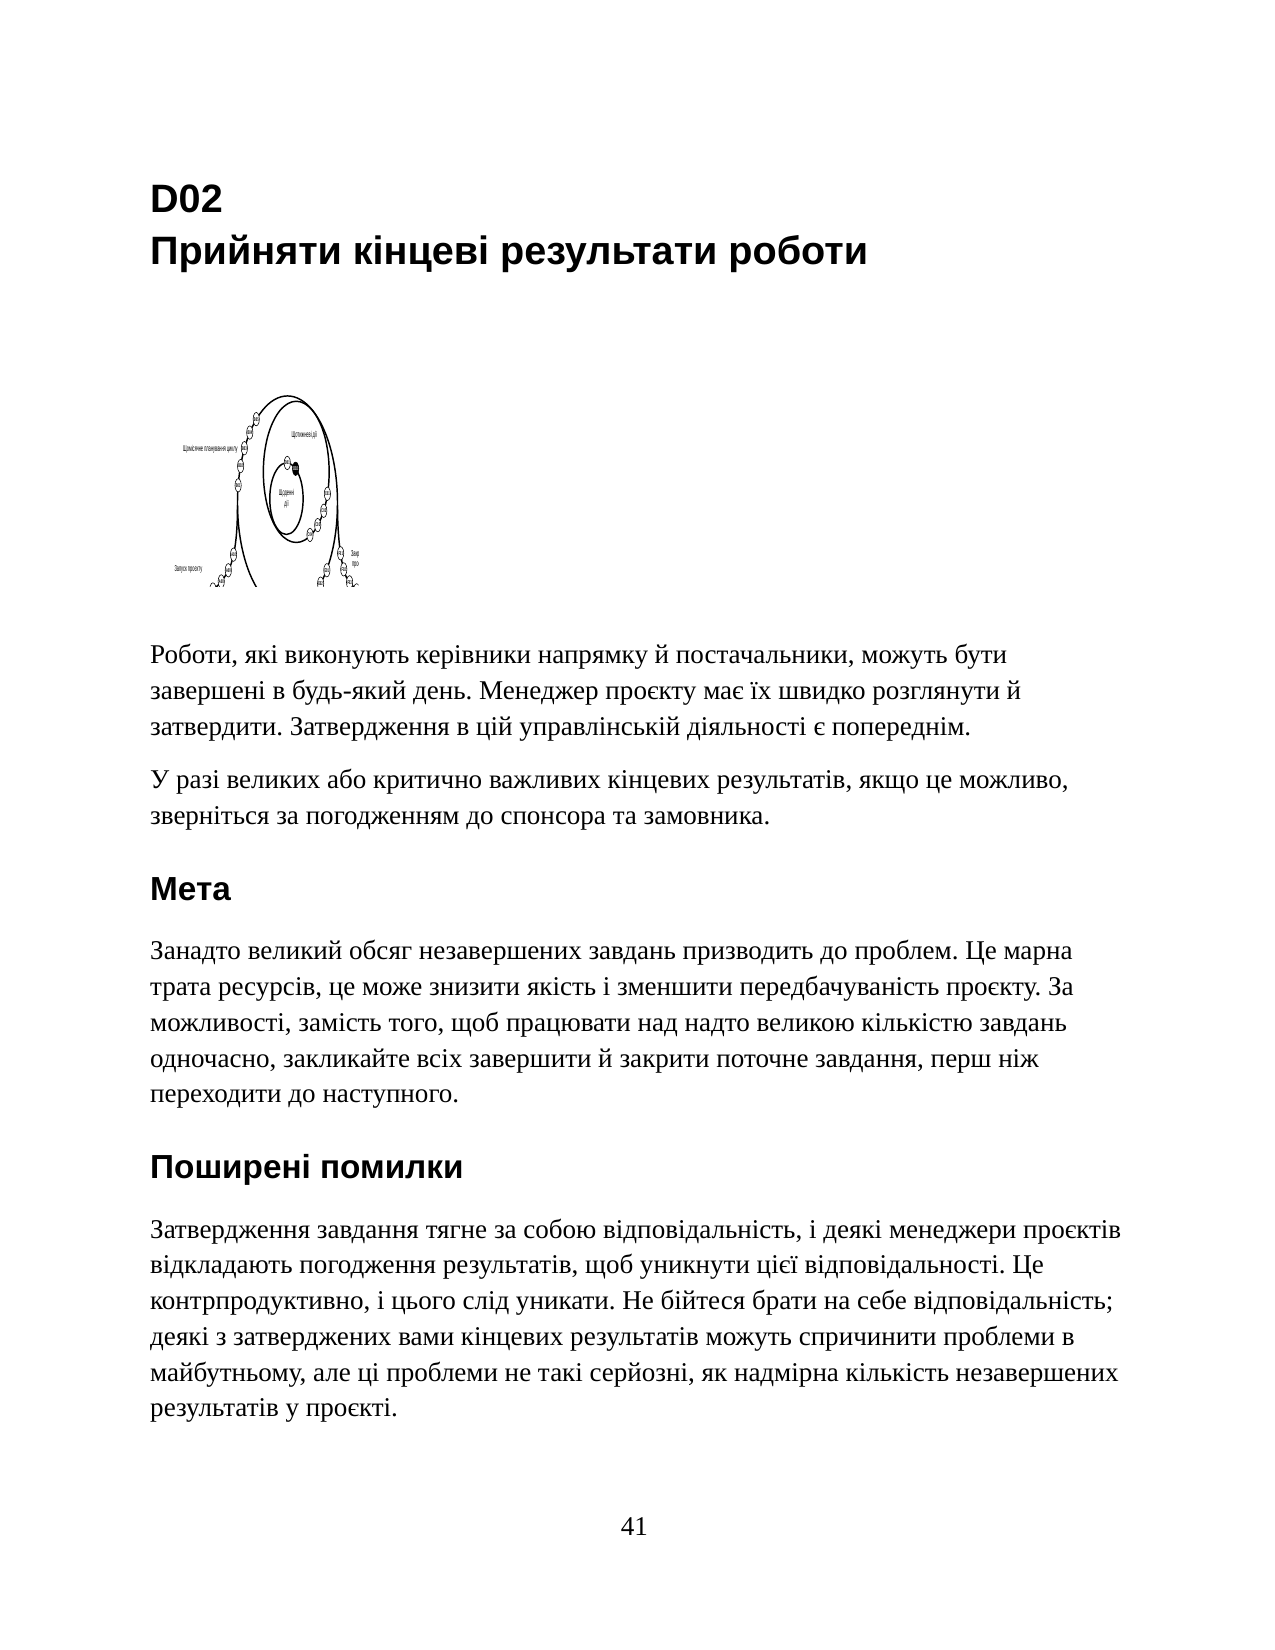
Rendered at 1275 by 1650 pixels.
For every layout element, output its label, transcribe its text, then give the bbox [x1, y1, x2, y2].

text Роботи, які виконують керівники напрямку й постачальники, можуть бути завершені в будь-який день. Менеджер проєкту має їх швидко розглянути й затвердити. Затвердження в цій управлінській діяльності є попереднім. [150, 638, 1125, 741]
subtitle D02 Прийняти кінцеві результати роботи [150, 175, 1125, 273]
text У разі великих або критично важливих кінцевих результатів, якщо це можливо, зверніться за погодженням до спонсора та замовника. [150, 763, 1125, 830]
text Занадто великий обсяг незавершених завдань призводить до проблем. Це марна трата ресурсів, це може знизити якість і зменшити передбачуваність проєкту. За можливості, замість того, щоб працювати над надто великою кількістю завдань одночасно, закликайте всіх завершити й закрити поточне завдання, перш ніж переходити до наступного. [150, 934, 1125, 1108]
subtitle Мета [150, 869, 1125, 907]
text Затвердження завдання тягне за собою відповідальність, і деякі менеджери проєктів відкладають погодження результатів, щоб уникнути цієї відповідальності. Це контрпродуктивно, і цього слід уникати. Не бійтеся брати на себе відповідальність; деякі з затверджених вами кінцевих результатів можуть спричинити проблеми в майбутньому, але ці проблеми не такі серйозні, як надмірна кількість незавершених результатів у проєкті. [150, 1213, 1125, 1422]
subtitle Поширені помилки [150, 1147, 1125, 1186]
